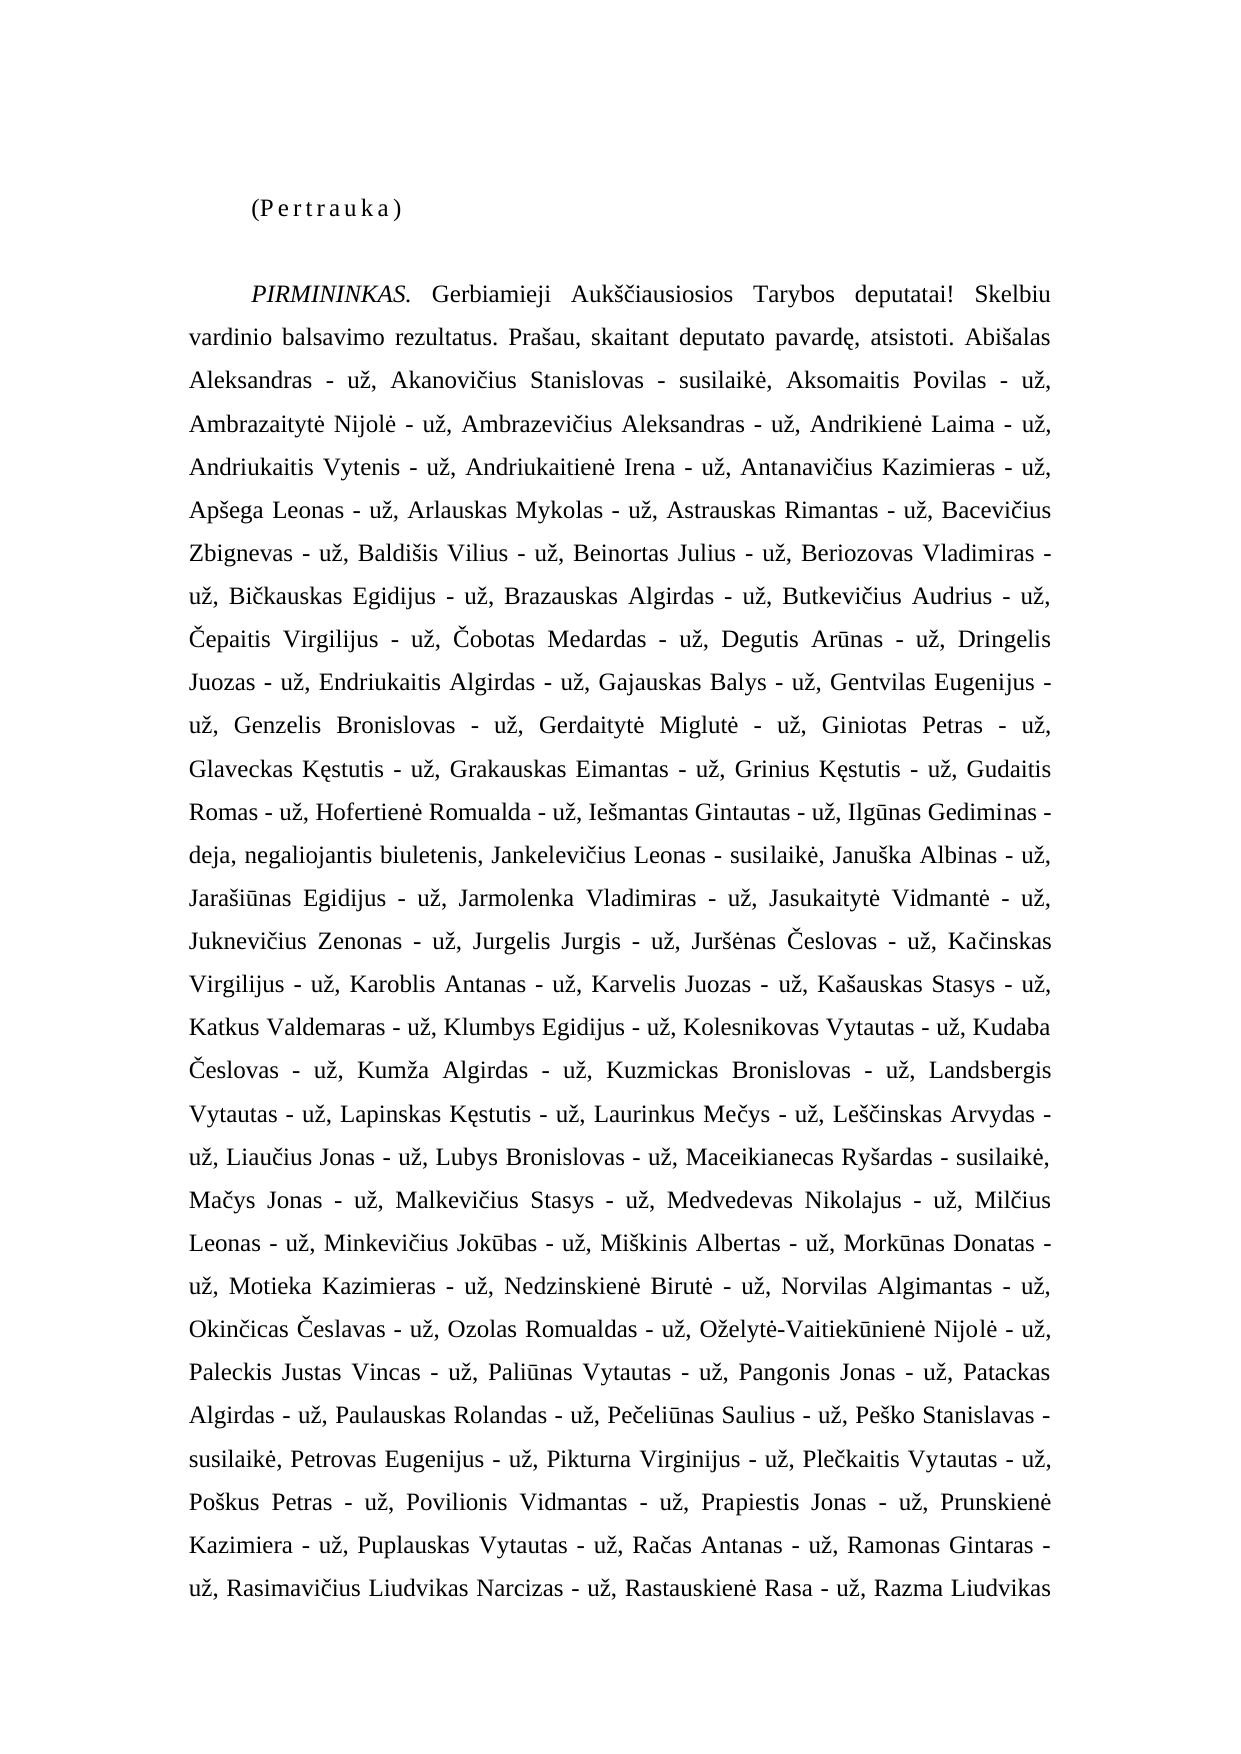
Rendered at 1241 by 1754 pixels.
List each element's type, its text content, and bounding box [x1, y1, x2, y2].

text Pirmininkas. Gerbiamieji Aukščiausiosios Tarybos deputatai! Skelbiu vardinio balsavimo rezultatus. Prašau, skaitant deputato pavardę, atsistoti. Abišalas Aleksandras - už, Akanovičius Sta­nislovas - susilaikė, Aksomaitis Povilas - už, Ambrazaitytė Ni­jolė - už, Ambrazevičius Aleksandras - už, Andrikienė Laima - ­už, Andriukaitis Vytenis - už, Andriukaitienė Irena - už, Anta­navičius Kazimieras - už, Apšega Leonas - už, Arlauskas Myko­las - už, Astrauskas Rimantas - už, Bacevičius Zbignevas - už, Baldišis Vilius - už, Beinortas Julius - už, Beriozovas Vladimi­ras - už, Bičkauskas Egidijus - už, Brazauskas Algirdas - už, Butkevičius Audrius - už, Čepaitis Virgilijus - už, Čobotas Me­dardas - už, Degutis Arūnas - už, Dringelis Juozas - už, Endriukaitis Algirdas - už, Gajauskas Balys - už, Gentvilas Eugeni­jus - už, Genzelis Bronislovas - už, Gerdaitytė Miglutė - už, Gi­niotas Petras - už, Glaveckas Kęstutis - už, Grakauskas Eiman­tas - už, Grinius Kęstutis - už, Gudaitis Romas - už, Hofertie­nė Romualda - už, Iešmantas Gintautas - už, Ilgūnas Gedimi­nas - deja, negaliojantis biuletenis, Jankelevičius Leonas - susi­laikė, Januška Albinas - už, Jarašiūnas Egidijus - už, Jarmo­lenka Vladimiras - už, Jasukaitytė Vidmantė - už, Juknevičius Zenonas - už, Jurgelis Jurgis - už, Juršėnas Česlovas - už, Ka­činskas Virgilijus - už, Karoblis Antanas - už, Karvelis Juozas -­ už, Kašauskas Stasys - už, Katkus Valdemaras - už, Klumbys Egidijus - už, Kolesnikovas Vytautas - už, Kudaba Česlovas - ­už, Kumža Algirdas - už, Kuzmickas Bronislovas - už, Lands­bergis Vytautas - už, Lapinskas Kęstutis - už, Laurinkus Me­čys - už, Leščinskas Arvydas - už, Liaučius Jonas - už, Lubys Bronislovas - už, Maceikianecas Ryšardas - susilaikė, Mačys Jo­nas - už, Malkevičius Stasys - už, Medvedevas Nikolajus - už, Milčius Leonas - už, Minkevičius Jokūbas - už, Miškinis Alber­tas - už, Morkūnas Donatas - už, Motieka Kazimieras - už, Ne­dzinskienė Birutė - už, Norvilas Algimantas - už, Okinčicas Čes­lavas - už, Ozolas Romualdas - už, Oželytė-Vaitiekūnienė Nijo­lė - už, Paleckis Justas Vincas - už, Paliūnas Vytautas - už, Pangonis Jonas - už, Patackas Algirdas - už, Paulauskas Rolan­das - už, Pečeliūnas Saulius - už, Peško Stanislavas - susilaikė, Petrovas Eugenijus - už, Pikturna Virginijus - už, Plečkaitis Vy­tautas - už, Poškus Petras - už, Povilionis Vidmantas - už, Pra­piestis Jonas - už, Prunskienė Kazimiera - už, Puplauskas Vy­tautas - už, Račas Antanas - už, Ramonas Gintaras - už, Rasi­mavičius Liudvikas Narcizas - už, Rastauskienė Rasa - už, Razma Liudvikas [189, 279, 1052, 1602]
text (Pertrauka) [189, 193, 1052, 222]
